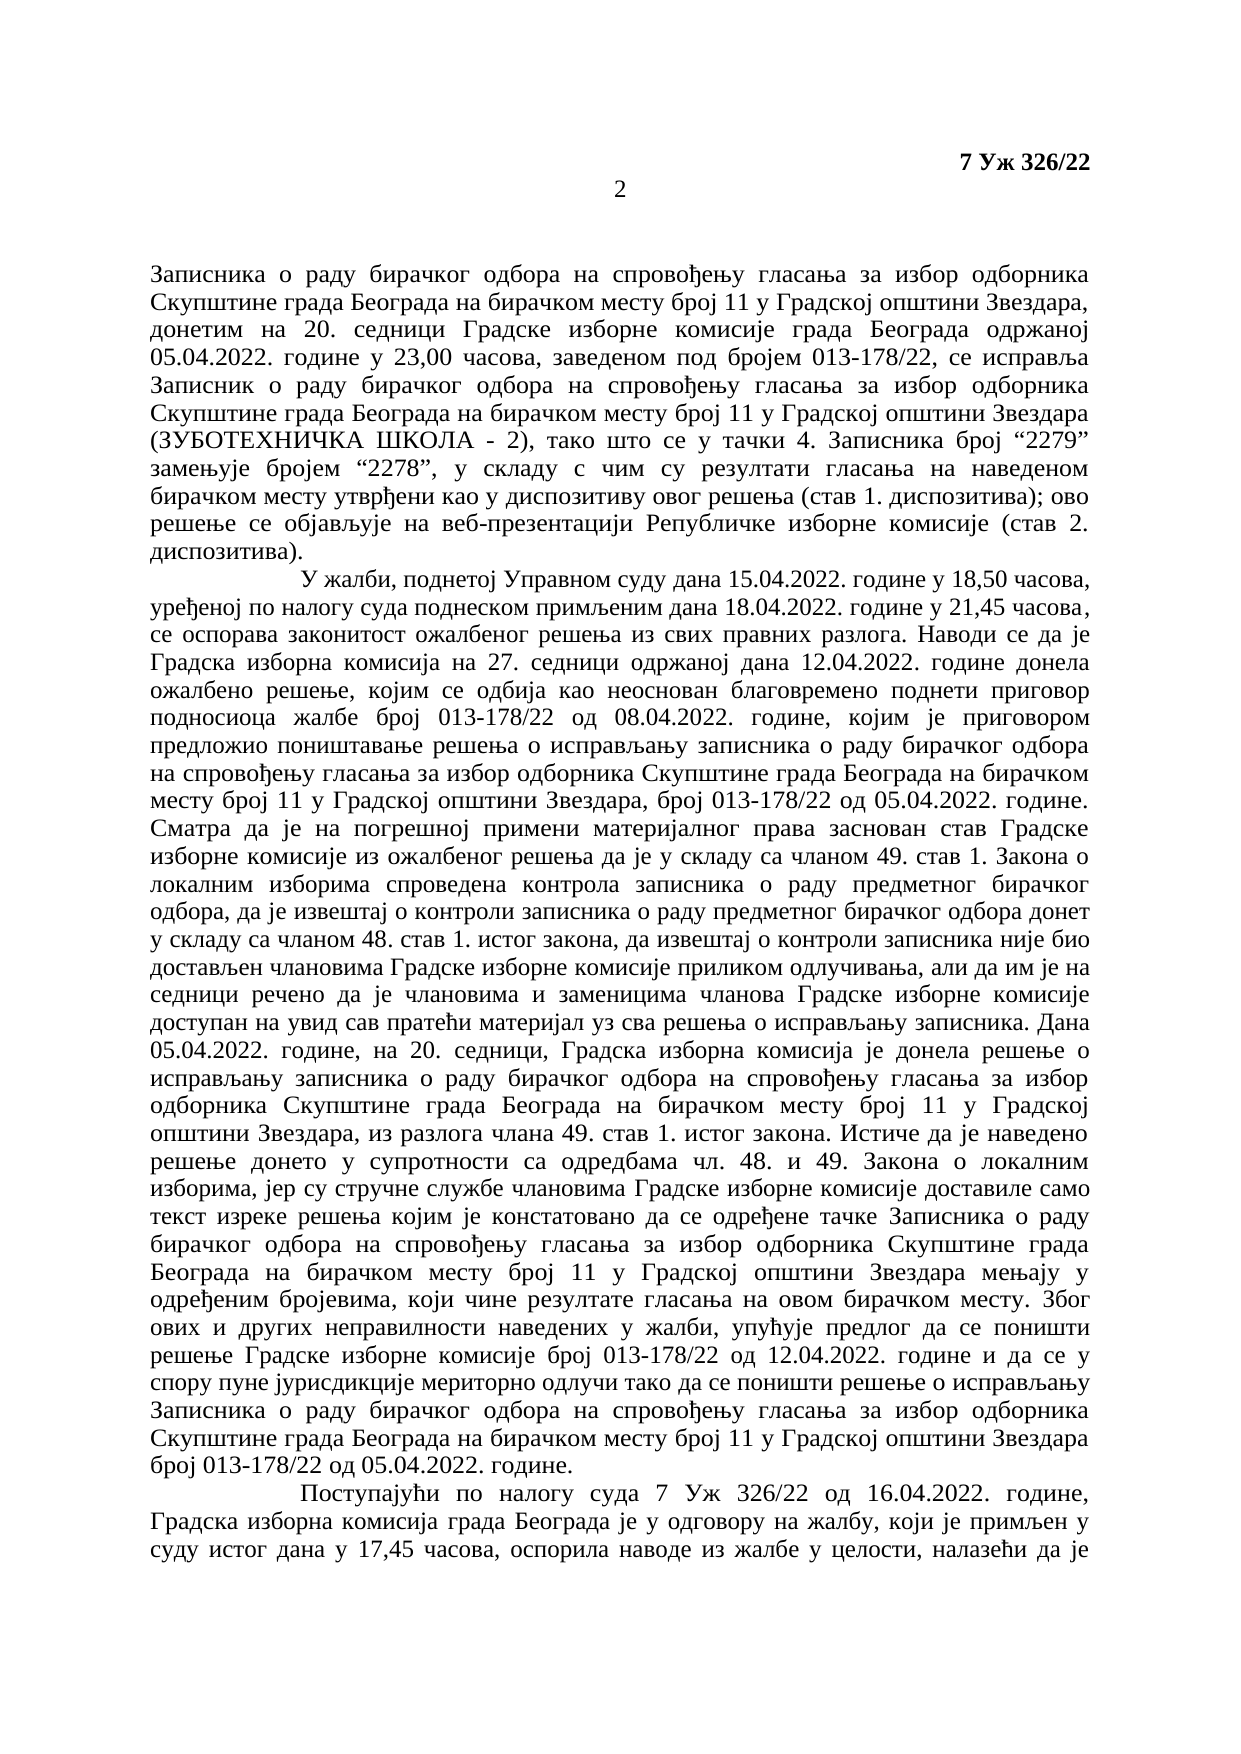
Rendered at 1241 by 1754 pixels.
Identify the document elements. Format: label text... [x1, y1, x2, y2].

text Записника о раду бирачког одбора на спровођењу гласања за избор одборника Скупштине града Београда на бирачком месту број 11 у Градској општини Звездара, донетим на 20. седници Градске изборне комисије града Београда одржаној 05.04.2022. године у 23,00 часова, заведеном под бројем 013-178/22, се исправља Записник о раду бирачког одбора на спровођењу гласања за избор одборника Скупштине града Београда на бирачком месту број 11 у Градској општини Звездара (ЗУБОТЕХНИЧКА ШКОЛА - 2), тако што се у тачки 4. Записника број “2279” замењује бројем “2278”, у складу с чим су резултати гласања на наведеном бирачком месту утврђени као у диспозитиву овог решења (став 1. диспозитива); ово решење се објављује на веб-презентацији Републичке изборне комисије (став 2. диспозитива). [150, 260, 1090, 565]
text У жалби, поднетој Управном суду дана 15.04.2022. године у 18,50 часова, уређеној по налогу суда поднеском примљеним дана 18.04.2022. године у 21,45 часова, се оспорава законитост ожалбеног решења из свих правних разлога. Наводи се да је Градска изборна комисија на 27. седници одржаној дана 12.04.2022. године донела ожалбено решење, којим се одбија као неоснован благовремено поднети приговор подносиоца жалбе број 013-178/22 од 08.04.2022. године, којим је приговором предложио поништавање решења о исправљању записника о раду бирачког одбора на спровођењу гласања за избор одборника Скупштине града Београда на бирачком месту број 11 у Градској општини Звездара, број 013-178/22 од 05.04.2022. године. Сматра да је на погрешној примени материјалног права заснован став Градске изборне комисије из ожалбеног решења да је у складу са чланом 49. став 1. Закона о локалним изборима спроведена контрола записника о раду предметног бирачког одбора, да је извештај о контроли записника о раду предметног бирачког одбора донет у складу са чланом 48. став 1. истог закона, да извештај о контроли записника није био достављен члановима Градске изборне комисије приликом одлучивања, али да им је на седници речено да је члановима и заменицима чланова Градске изборне комисије доступан на увид сав пратећи материјал уз сва решења о исправљању записника. Дана 05.04.2022. године, на 20. седници, Градска изборна комисија је донела решење о исправљању записника о раду бирачког одбора на спровођењу гласања за избор одборника Скупштине града Београда на бирачком месту број 11 у Градској општини Звездара, из разлога члана 49. став 1. истог закона. Истиче да је наведено решење донето у супротности са одредбама чл. 48. и 49. Закона о локалним изборима, јер су стручне службе члановима Градске изборне комисије доставиле само текст изреке решења којим је констатовано да се одређене тачке Записника о раду бирачког одбора на спровођењу гласања за избор одборника Скупштине града Београда на бирачком месту број 11 у Градској општини Звездара мењају у одређеним бројевима, који чине резултате гласања на овом бирачком месту. Због ових и других неправилности наведених у жалби, упућује предлог да се поништи решење Градске изборне комисије број 013-178/22 од 12.04.2022. године и да се у спору пуне јурисдикције мериторно одлучи тако да се поништи решење о исправљању Записника о раду бирачког одбора на спровођењу гласања за избор одборника Скупштине града Београда на бирачком месту број 11 у Градској општини Звездара број 013-178/22 од 05.04.2022. године. [150, 565, 1090, 1479]
text Поступајући по налогу суда 7 Уж 326/22 од 16.04.2022. године, Градска изборна комисија града Београда је у одговору на жалбу, који је примљен у суду истог дана у 17,45 часова, оспорила наводе из жалбе у целости, налазећи да је [150, 1479, 1090, 1562]
